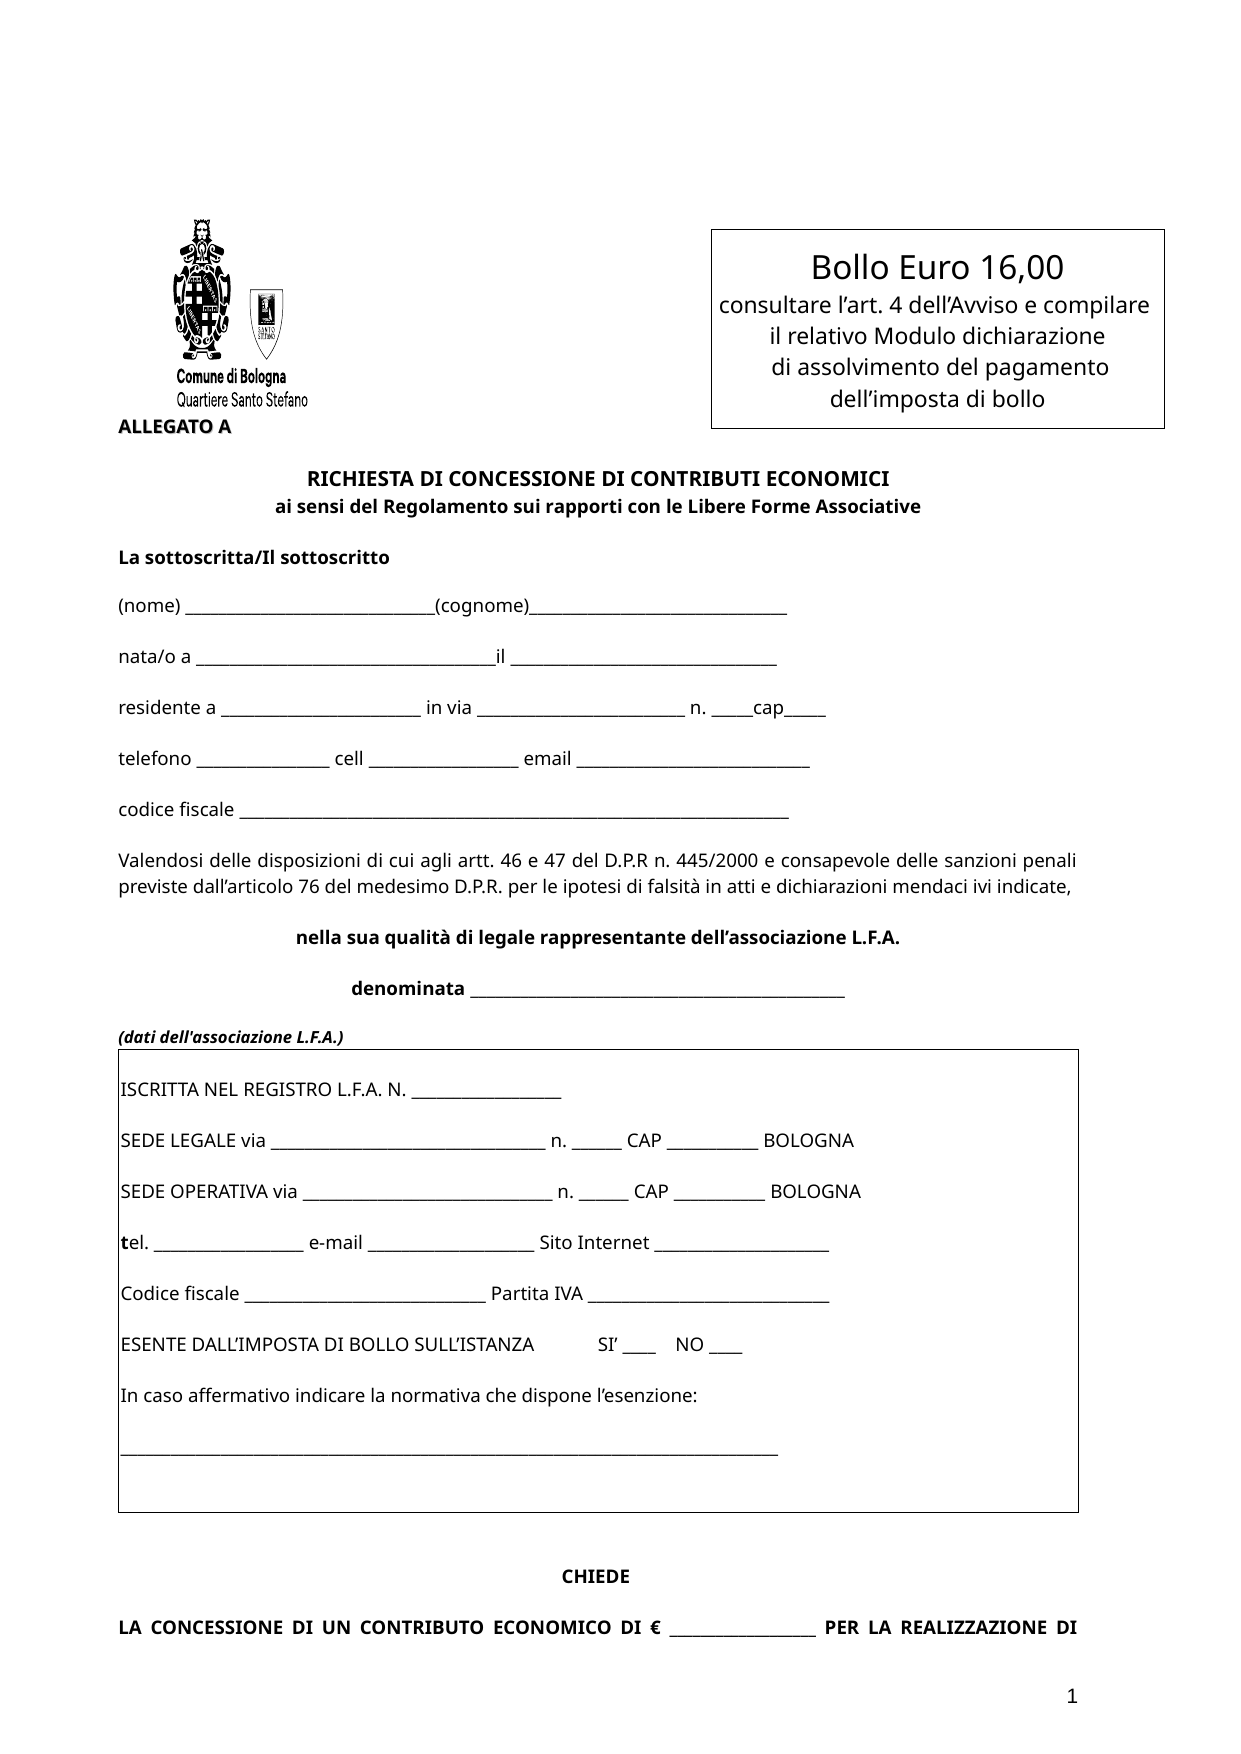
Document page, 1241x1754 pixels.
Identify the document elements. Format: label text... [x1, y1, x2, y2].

text ALLEGATO A [118, 413, 1078, 439]
text nella sua qualità di legale rappresentante dell’associazione L.F.A. [118, 924, 1078, 949]
text _______________________________________________________________________________ [119, 1432, 1078, 1459]
text SEDE OPERATIVA via ______________________________ n. ______ CAP ___________ BOLOGNA [119, 1176, 1078, 1204]
text nata/o a ____________________________________il ________________________________ [118, 643, 1078, 669]
text SEDE LEGALE via _________________________________ n. ______ CAP ___________ BOLOGNA [119, 1125, 1078, 1153]
text ISCRITTA NEL REGISTRO L.F.A. N. __________________ [119, 1074, 1078, 1102]
text (nome) ______________________________(cognome)_______________________________ [118, 592, 1078, 618]
text codice fiscale __________________________________________________________________ [118, 796, 1078, 822]
text ai sensi del Regolamento sui rapporti con le Libere Forme Associative [118, 493, 1078, 518]
text Valendosi delle disposizioni di cui agli artt. 46 e 47 del D.P.R n. 445/2000 e consapevole delle sanzioni penali previste dall’articolo 76 del medesimo D.P.R. per le ipotesi di falsità in atti e dichiarazioni mendaci ivi indicate, [118, 847, 1078, 898]
text (dati dell'associazione L.F.A.) [118, 1026, 1078, 1049]
text telefono ________________ cell __________________ email ____________________________ [118, 745, 1078, 771]
text denominata _____________________________________________ [118, 975, 1078, 1001]
text tel. __________________ e-mail ____________________ Sito Internet _____________________ [119, 1227, 1078, 1255]
text ESENTE DALL’IMPOSTA DI BOLLO SULL’ISTANZA SI’ ____ NO ____ [119, 1329, 1078, 1357]
text residente a ________________________ in via _________________________ n. _____cap_____ [118, 694, 1078, 720]
text LA concessione di UN contributO economicO DI € ___________________ Per LA REALIZZAZIONE DI [118, 1614, 1078, 1640]
text In caso affermativo indicare la normativa che dispone l’esenzione: [119, 1381, 1078, 1408]
text Richiesta di concessione di contributi economici [118, 464, 1078, 493]
text Codice fiscale _____________________________ Partita IVA _____________________________ [119, 1278, 1078, 1306]
text CHIEDE [118, 1563, 1078, 1589]
text La sottoscritta/Il sottoscritto [118, 544, 1078, 569]
